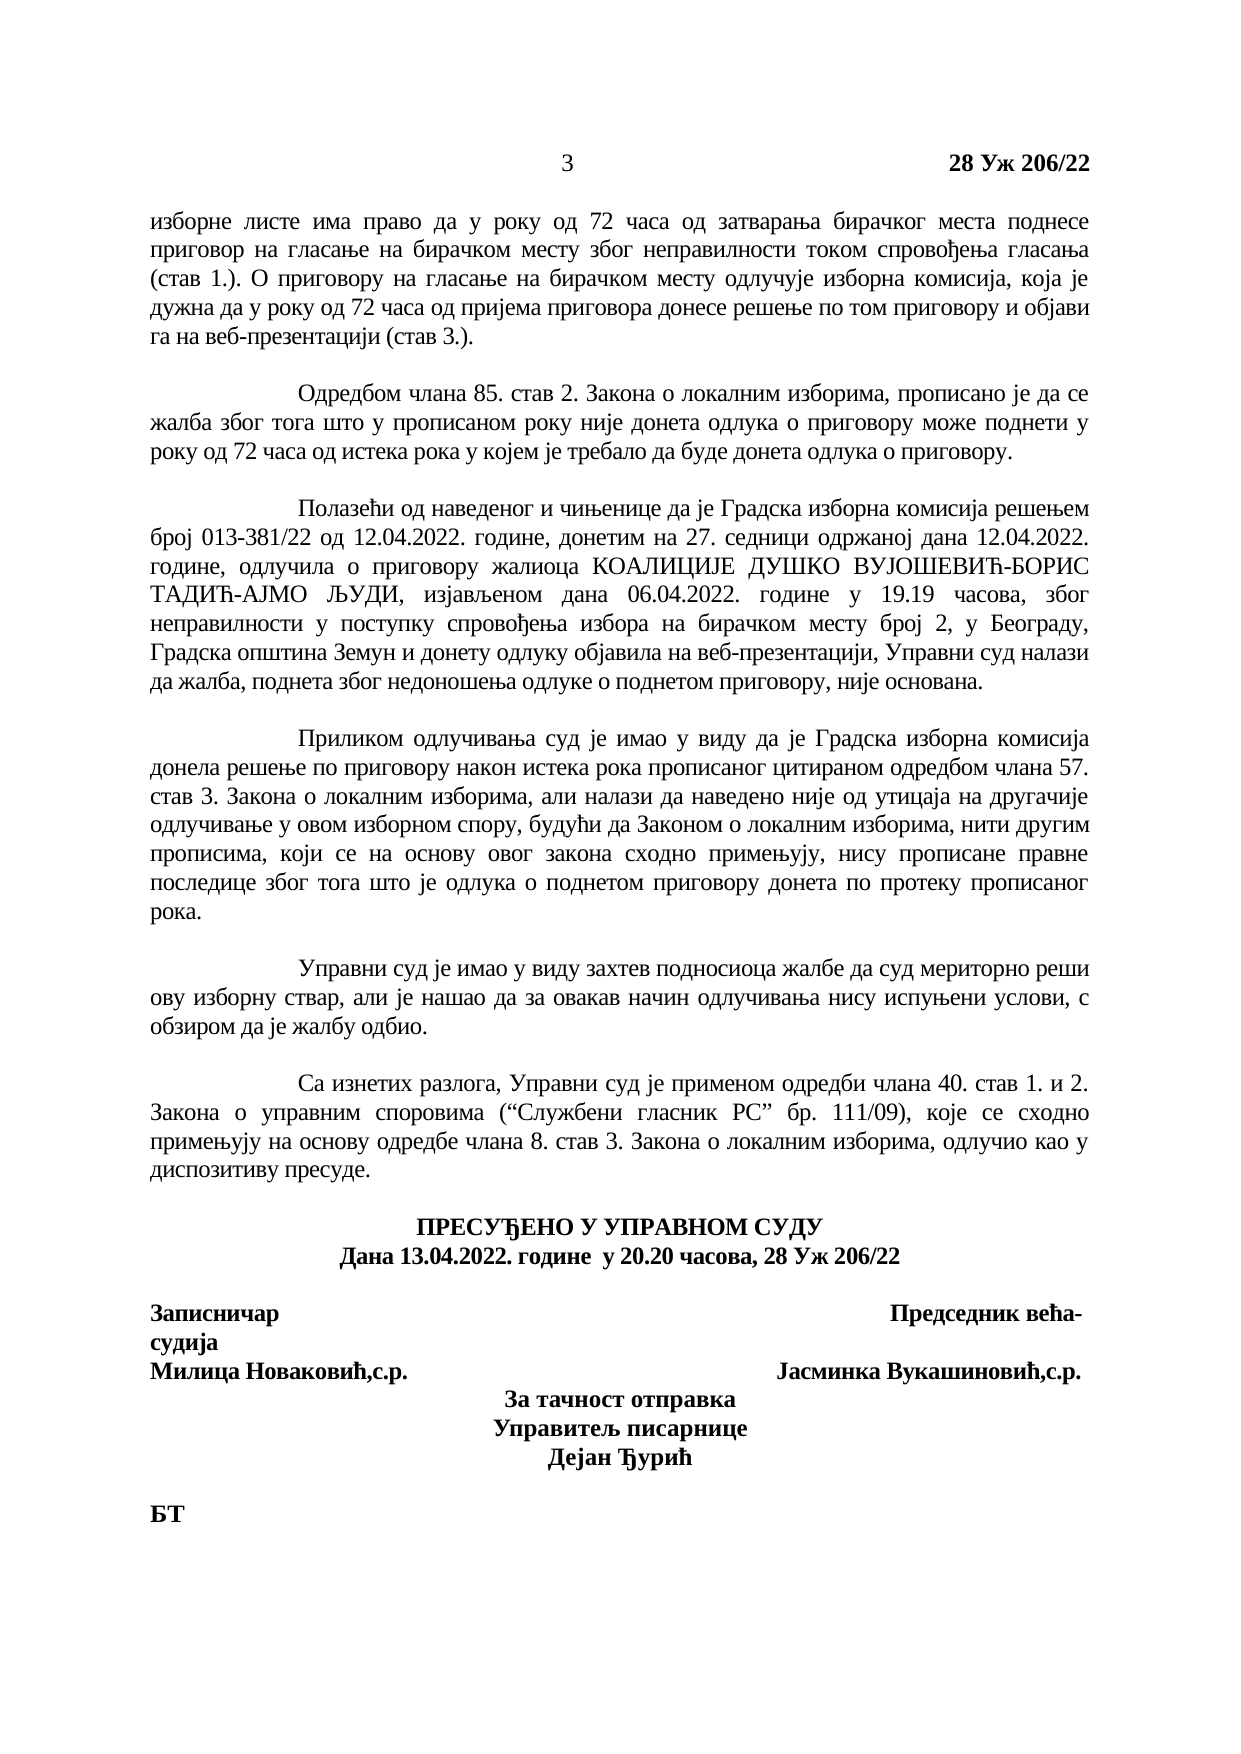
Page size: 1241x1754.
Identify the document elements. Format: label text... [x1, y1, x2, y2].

text БТ [150, 1499, 1089, 1528]
text Дејан Ђурић [150, 1442, 1090, 1471]
text Полазећи од наведеног и чињенице да је Градска изборна комисија решењем број 013-381/22 од 12.04.2022. године, донетим на 27. седници одржаној дана 12.04.2022. године, одлучила о приговору жалиоца КОАЛИЦИЈЕ ДУШКО ВУЈОШЕВИЋ-БОРИС ТАДИЋ-АЈМО ЉУДИ, изјављеном дана 06.04.2022. године у 19.19 часова, због неправилности у поступку спровођења избора на бирачком месту број 2, у Београду, Градска општина Земун и донету одлуку објавила на веб-презентацији, Управни суд налази да жалба, поднета због недоношења одлуке о поднетом приговору, није основана. [150, 493, 1090, 694]
text За тачност отправка [150, 1384, 1090, 1413]
text Одредбом члана 85. став 2. Закона о локалним изборима, прописано је да се жалба због тога што у прописаном року није донета одлука о приговору може поднети у року од 72 часа од истека рока у којем је требало да буде донета одлука о приговору. [150, 378, 1090, 464]
text Управитељ писарнице [150, 1413, 1090, 1442]
text Записничар Председник већа-судија [150, 1298, 1090, 1356]
text ПРЕСУЂЕНО У УПРАВНОМ СУДУ [150, 1212, 1090, 1241]
text Управни суд је имао у виду захтев подносиоца жалбе да суд мериторно реши ову изборну ствар, али је нашао да за овакав начин одлучивања нису испуњени услови, с обзиром да је жалбу одбио. [150, 953, 1090, 1039]
text Са изнетих разлога, Управни суд је применом одредби члана 40. став 1. и 2. Закона о управним споровима (“Службени гласник РС” бр. 111/09), које се сходно примењују на основу одредбе члана 8. став 3. Закона о локалним изборима, одлучио као у диспозитиву пресуде. [150, 1068, 1090, 1183]
text Милица Новаковић,с.р. Јасминка Вукашиновић,с.р. [150, 1356, 1090, 1384]
text изборне листе има право да у року од 72 часа од затварања бирачког места поднесе приговор на гласање на бирачком месту због неправилности током спровођења гласања (став 1.). О приговору на гласање на бирачком месту одлучује изборна комисија, која је дужна да у року од 72 часа од пријема приговора донесе решење по том приговору и објави га на веб-презентацији (став 3.). [150, 206, 1090, 349]
text Приликом одлучивања суд је имао у виду да је Градска изборна комисија донела решење по приговору након истека рока прописаног цитираном одредбом члана 57. став 3. Закона о локалним изборима, али налази да наведено није од утицаја на другачије одлучивање у овом изборном спору, будући да Законом о локалним изборима, нити другим прописима, који се на основу овог закона сходно примењују, нису прописане правне последице због тога што је одлука о поднетом приговору донета по протеку прописаног рока. [150, 723, 1090, 924]
text Дана 13.04.2022. године у 20.20 часова, 28 Уж 206/22 [150, 1241, 1090, 1269]
